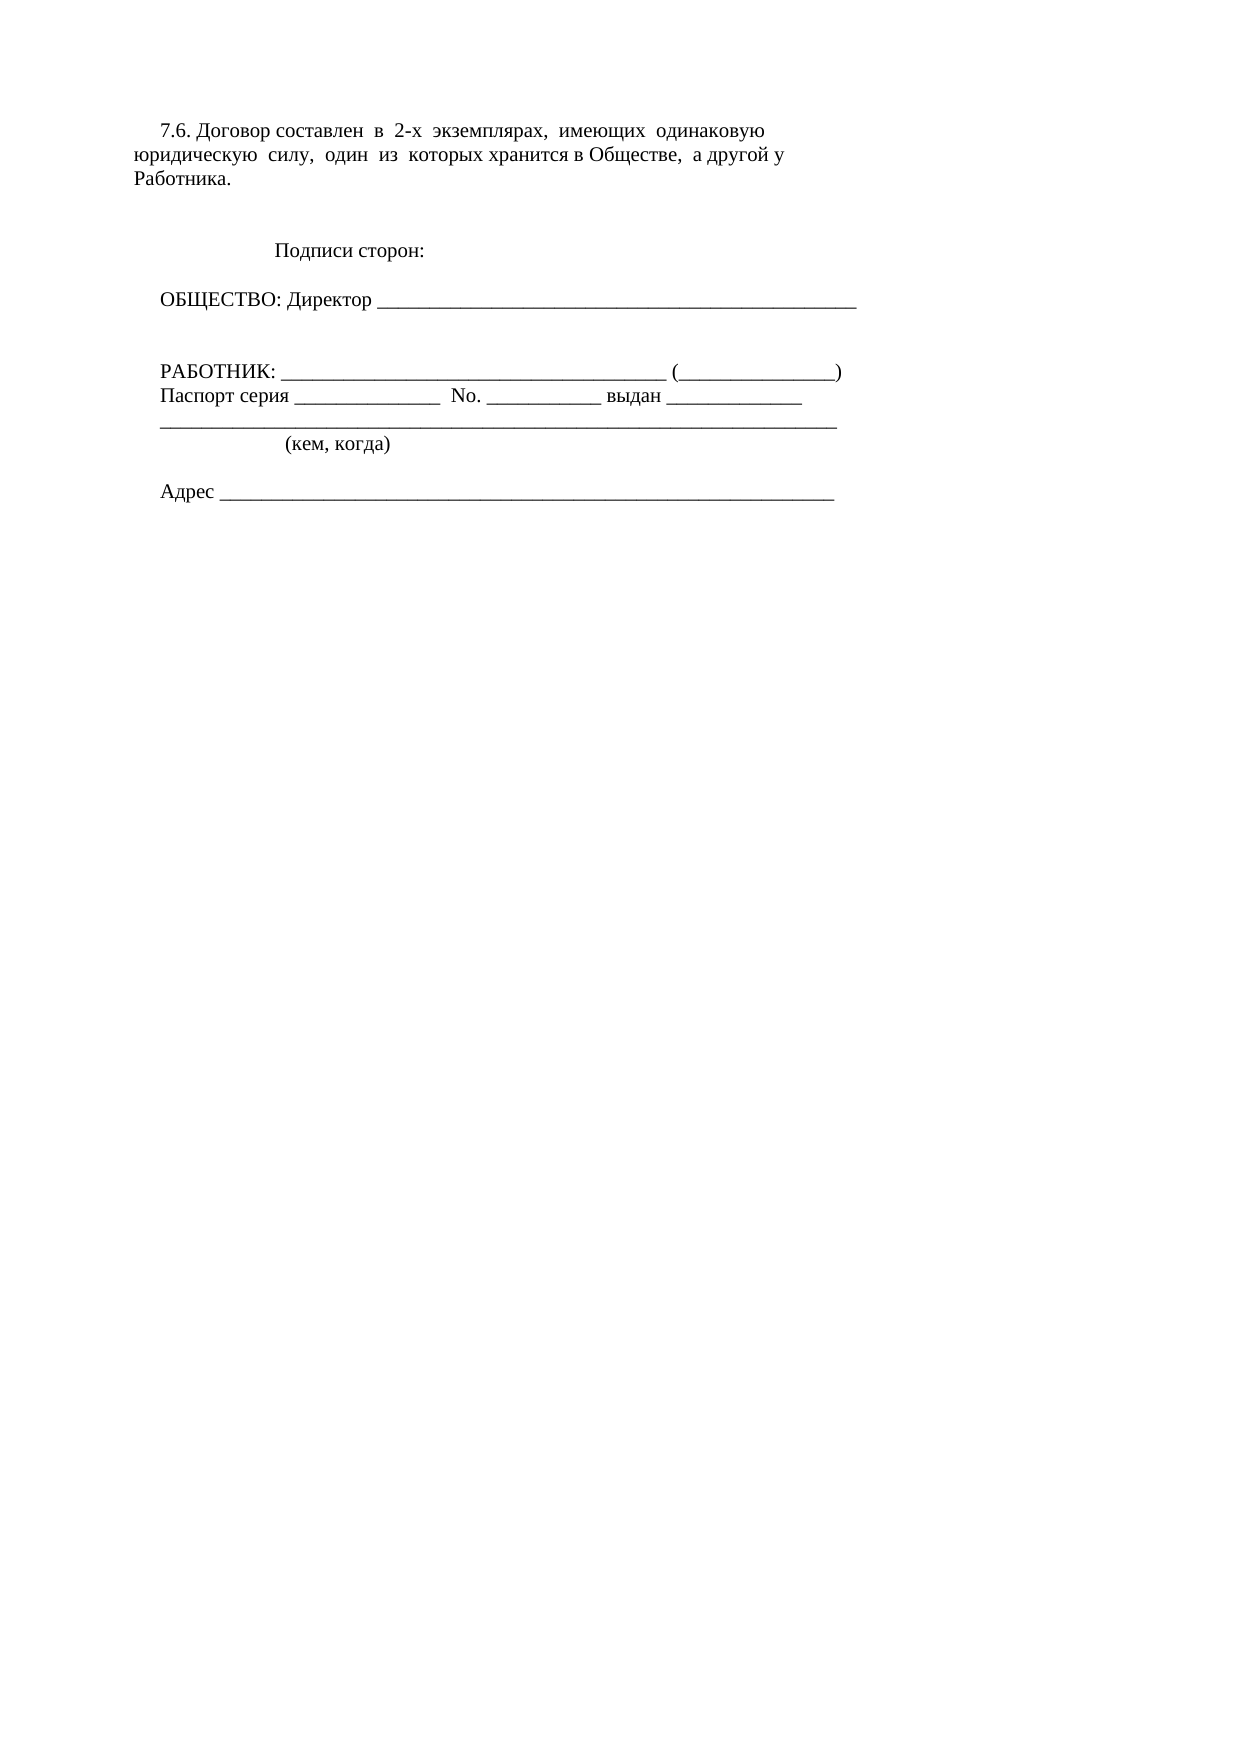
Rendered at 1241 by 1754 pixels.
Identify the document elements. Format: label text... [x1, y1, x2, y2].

text юридическую силу, один из которых хранится в Обществе, а другой у [118, 142, 1122, 166]
text (кем, когда) [118, 431, 1122, 455]
text _________________________________________________________________ [118, 407, 1122, 431]
text ОБЩЕСТВО: Директор ______________________________________________ [118, 287, 1122, 311]
text Работника. [118, 166, 1122, 190]
text Подписи сторон: [118, 238, 1122, 262]
text 7.6. Договор составлен в 2-х экземплярах, имеющих одинаковую [118, 118, 1122, 142]
text РАБОТНИК: _____________________________________ (_______________) [118, 359, 1122, 383]
text Паспорт серия ______________ Nо. ___________ выдан _____________ [118, 383, 1122, 407]
text Адрес ___________________________________________________________ [118, 479, 1122, 503]
